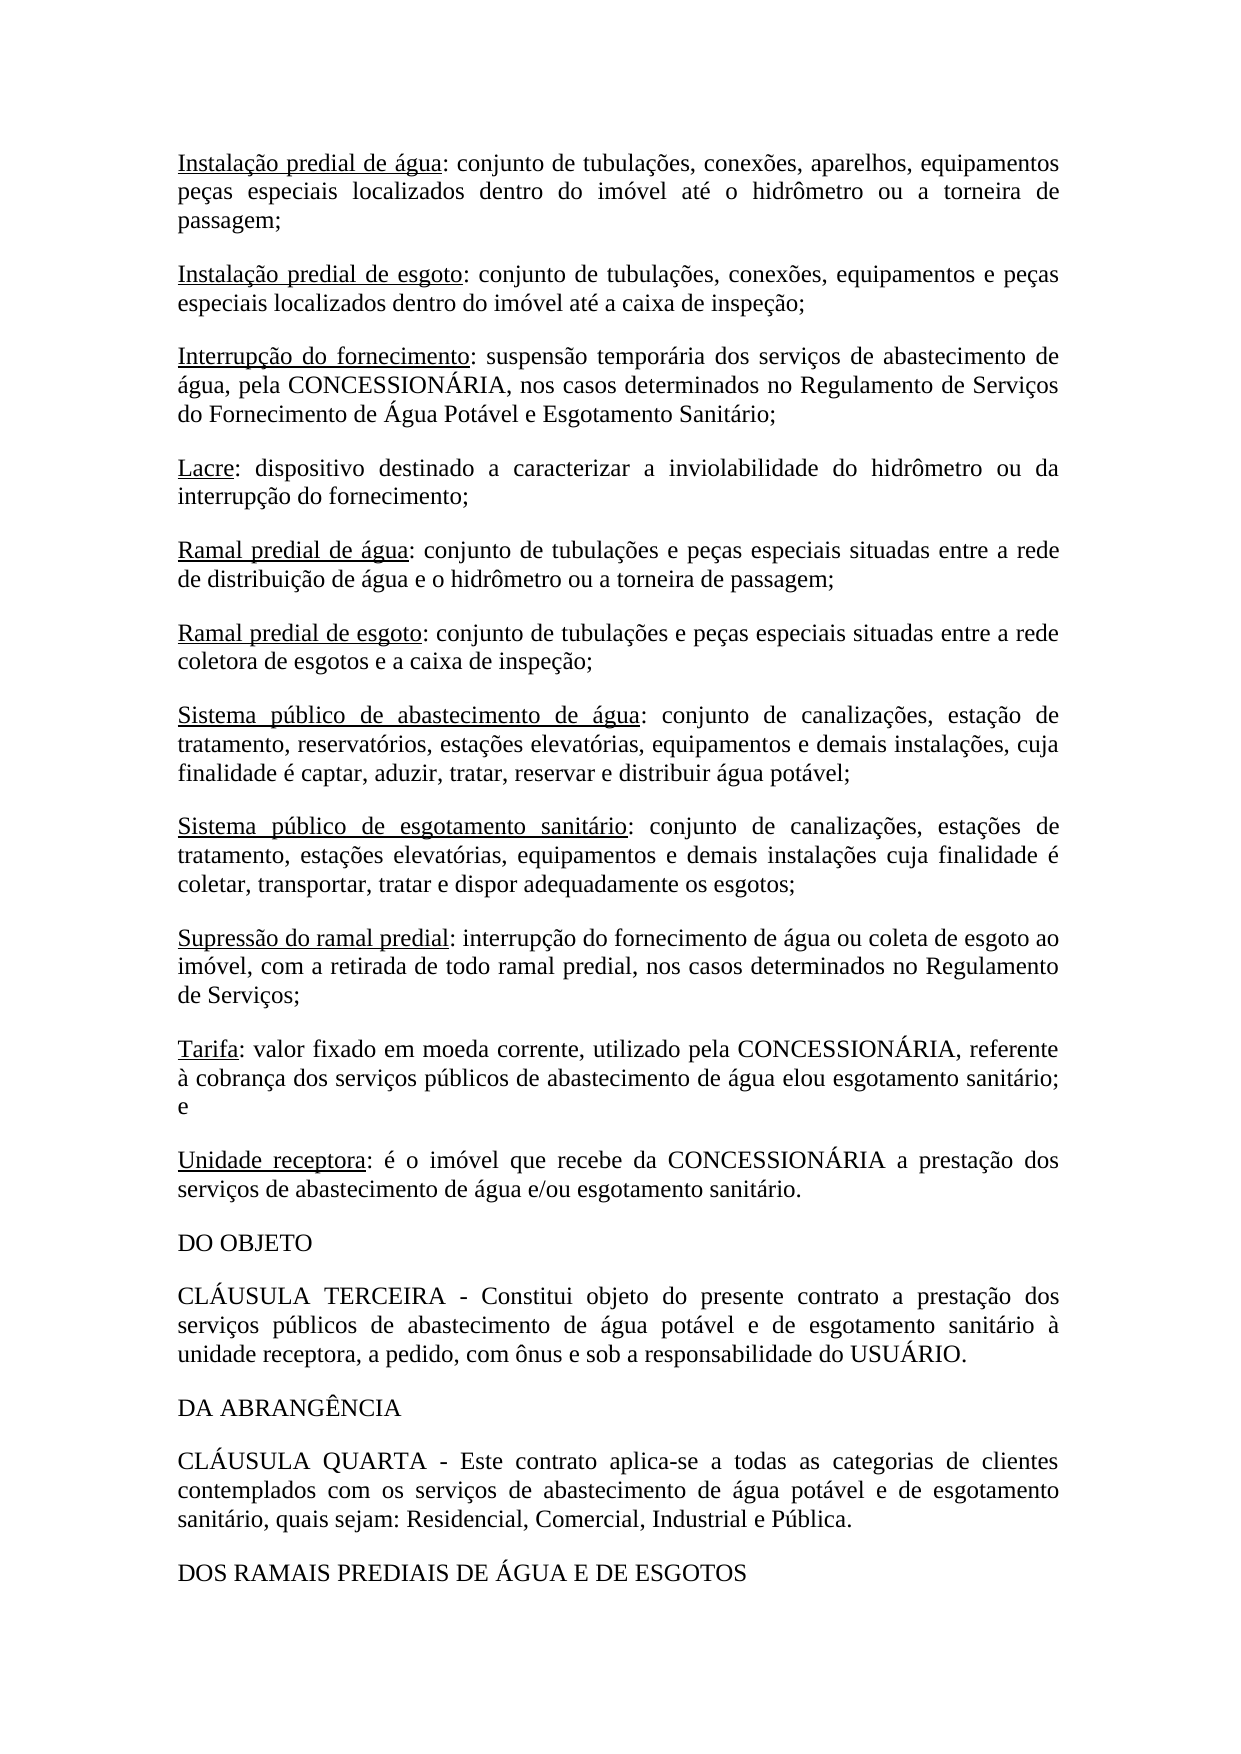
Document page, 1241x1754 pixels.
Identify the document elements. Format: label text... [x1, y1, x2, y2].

text Unidade receptora: é o imóvel que recebe da CONCESSIONÁRIA a prestação dos serviços de abastecimento de água e/ou esgotamento sanitário. [177, 1145, 1060, 1203]
text Sistema público de abastecimento de água: conjunto de canalizações, estação de tratamento, reservatórios, estações elevatórias, equipamentos e demais instalações, cuja finalidade é captar, aduzir, tratar, reservar e distribuir água potável; [177, 700, 1060, 786]
text Tarifa: valor fixado em moeda corrente, utilizado pela CONCESSIONÁRIA, referente à cobrança dos serviços públicos de abastecimento de água elou esgotamento sanitário; e [177, 1034, 1060, 1120]
text Instalação predial de água: conjunto de tubulações, conexões, aparelhos, equipamentos peças especiais localizados dentro do imóvel até o hidrômetro ou a torneira de passagem; [177, 148, 1060, 234]
text Interrupção do fornecimento: suspensão temporária dos serviços de abastecimento de água, pela CONCESSIONÁRIA, nos casos determinados no Regulamento de Serviços do Fornecimento de Água Potável e Esgotamento Sanitário; [177, 341, 1060, 428]
text DA ABRANGÊNCIA [177, 1393, 1060, 1421]
text DO OBJETO [177, 1228, 1060, 1256]
text Ramal predial de esgoto: conjunto de tubulações e peças especiais situadas entre a rede coletora de esgotos e a caixa de inspeção; [177, 618, 1060, 675]
text CLÁUSULA TERCEIRA - Constitui objeto do presente contrato a prestação dos serviços públicos de abastecimento de água potável e de esgotamento sanitário à unidade receptora, a pedido, com ônus e sob a responsabilidade do USUÁRIO. [177, 1281, 1060, 1368]
text Ramal predial de água: conjunto de tubulações e peças especiais situadas entre a rede de distribuição de água e o hidrômetro ou a torneira de passagem; [177, 535, 1060, 593]
text Lacre: dispositivo destinado a caracterizar a inviolabilidade do hidrômetro ou da interrupção do fornecimento; [177, 453, 1060, 510]
text CLÁUSULA QUARTA - Este contrato aplica-se a todas as categorias de clientes contemplados com os serviços de abastecimento de água potável e de esgotamento sanitário, quais sejam: Residencial, Comercial, Industrial e Pública. [177, 1446, 1060, 1533]
text Sistema público de esgotamento sanitário: conjunto de canalizações, estações de tratamento, estações elevatórias, equipamentos e demais instalações cuja finalidade é coletar, transportar, tratar e dispor adequadamente os esgotos; [177, 811, 1060, 898]
text Supressão do ramal predial: interrupção do fornecimento de água ou coleta de esgoto ao imóvel, com a retirada de todo ramal predial, nos casos determinados no Regulamento de Serviços; [177, 923, 1060, 1009]
text Instalação predial de esgoto: conjunto de tubulações, conexões, equipamentos e peças especiais localizados dentro do imóvel até a caixa de inspeção; [177, 259, 1060, 316]
text DOS RAMAIS PREDIAIS DE ÁGUA E DE ESGOTOS [177, 1558, 1060, 1586]
